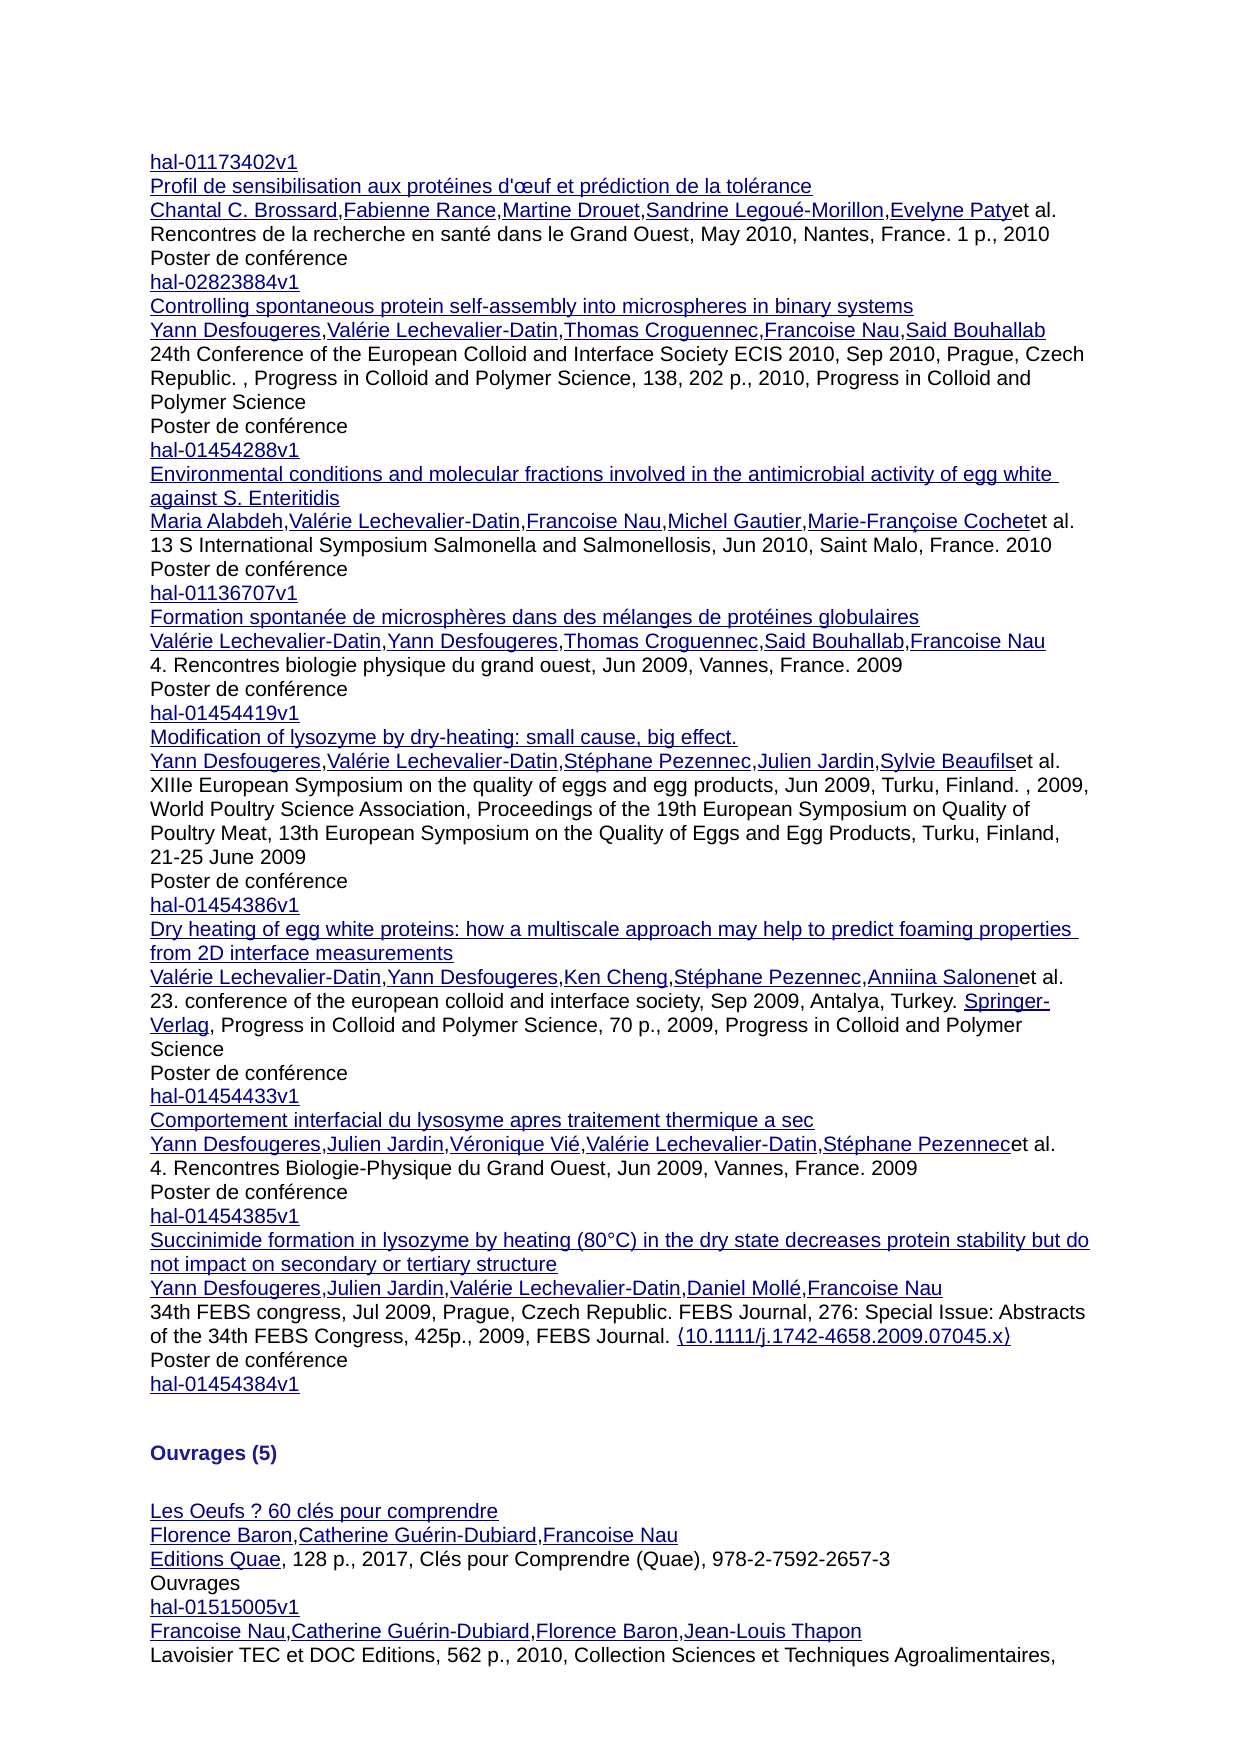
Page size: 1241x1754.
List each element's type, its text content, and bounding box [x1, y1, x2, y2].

subtitle Ouvrages (5) [150, 1441, 1090, 1464]
table_cell Science et technologie de l'oeuf Francoise Nau,Catherine Guérin-Dubiard,Florence Baron,Jean-Louis Thapon Lavoisier TEC et DOC Editions, 562 p., 2010, Collection Sciences et Techniques Agroalimentaires, 2743012242 Ouvrages hal-01349139v1 [150, 1619, 1090, 1667]
table_cell hal-01173402v1 [150, 150, 1090, 174]
table_cell Comportement interfacial du lysosyme apres traitement thermique a sec Yann Desfougeres,Julien Jardin,Véronique Vié,Valérie Lechevalier-Datin,Stéphane Pezennecet al. 4. Rencontres Biologie-Physique du Grand Ouest, Jun 2009, Vannes, France. 2009 Poster de conférence hal-01454385v1 [150, 1108, 1090, 1228]
table_cell Profil de sensibilisation aux protéines d'œuf et prédiction de la tolérance Chantal C. Brossard,Fabienne Rance,Martine Drouet,Sandrine Legoué-Morillon,Evelyne Patyet al. Rencontres de la recherche en santé dans le Grand Ouest, May 2010, Nantes, France. 1 p., 2010 Poster de conférence hal-02823884v1 [150, 174, 1090, 294]
table_cell Formation spontanée de microsphères dans des mélanges de protéines globulaires Valérie Lechevalier-Datin,Yann Desfougeres,Thomas Croguennec,Said Bouhallab,Francoise Nau 4. Rencontres biologie physique du grand ouest, Jun 2009, Vannes, France. 2009 Poster de conférence hal-01454419v1 [150, 605, 1090, 725]
table_cell Dry heating of egg white proteins: how a multiscale approach may help to predict foaming properties from 2D interface measurements Valérie Lechevalier-Datin,Yann Desfougeres,Ken Cheng,Stéphane Pezennec,Anniina Salonenet al. 23. conference of the european colloid and interface society, Sep 2009, Antalya, Turkey. Springer-Verlag, Progress in Colloid and Polymer Science, 70 p., 2009, Progress in Colloid and Polymer Science Poster de conférence hal-01454433v1 [150, 917, 1090, 1108]
table_cell Modification of lysozyme by dry-heating: small cause, big effect. Yann Desfougeres,Valérie Lechevalier-Datin,Stéphane Pezennec,Julien Jardin,Sylvie Beaufilset al. XIIIe European Symposium on the quality of eggs and egg products, Jun 2009, Turku, Finland. , 2009, World Poultry Science Association, Proceedings of the 19th European Symposium on Quality of Poultry Meat, 13th European Symposium on the Quality of Eggs and Egg Products, Turku, Finland, 21-25 June 2009 Poster de conférence hal-01454386v1 [150, 725, 1090, 917]
table_cell Controlling spontaneous protein self-assembly into microspheres in binary systems Yann Desfougeres,Valérie Lechevalier-Datin,Thomas Croguennec,Francoise Nau,Said Bouhallab 24th Conference of the European Colloid and Interface Society ECIS 2010, Sep 2010, Prague, Czech Republic. , Progress in Colloid and Polymer Science, 138, 202 p., 2010, Progress in Colloid and Polymer Science Poster de conférence hal-01454288v1 [150, 294, 1090, 461]
table_header Les Oeufs ? 60 clés pour comprendre Florence Baron,Catherine Guérin-Dubiard,Francoise Nau Editions Quae, 128 p., 2017, Clés pour Comprendre (Quae), 978-2-7592-2657-3 Ouvrages hal-01515005v1 [150, 1499, 1090, 1619]
table_cell Succinimide formation in lysozyme by heating (80°C) in the dry state decreases protein stability but do [150, 1228, 1090, 1249]
table_cell Environmental conditions and molecular fractions involved in the antimicrobial activity of egg white against S. Enteritidis Maria Alabdeh,Valérie Lechevalier-Datin,Francoise Nau,Michel Gautier,Marie-Françoise Cochetet al. 13 S International Symposium Salmonella and Salmonellosis, Jun 2010, Saint Malo, France. 2010 Poster de conférence hal-01136707v1 [150, 461, 1090, 605]
table_cell not impact on secondary or tertiary structure Yann Desfougeres,Julien Jardin,Valérie Lechevalier-Datin,Daniel Mollé,Francoise Nau 34th FEBS congress, Jul 2009, Prague, Czech Republic. FEBS Journal, 276: Special Issue: Abstracts of the 34th FEBS Congress, 425p., 2009, FEBS Journal. ⟨10.1111/j.1742-4658.2009.07045.x⟩ Poster de conférence hal-01454384v1 [150, 1250, 1090, 1396]
